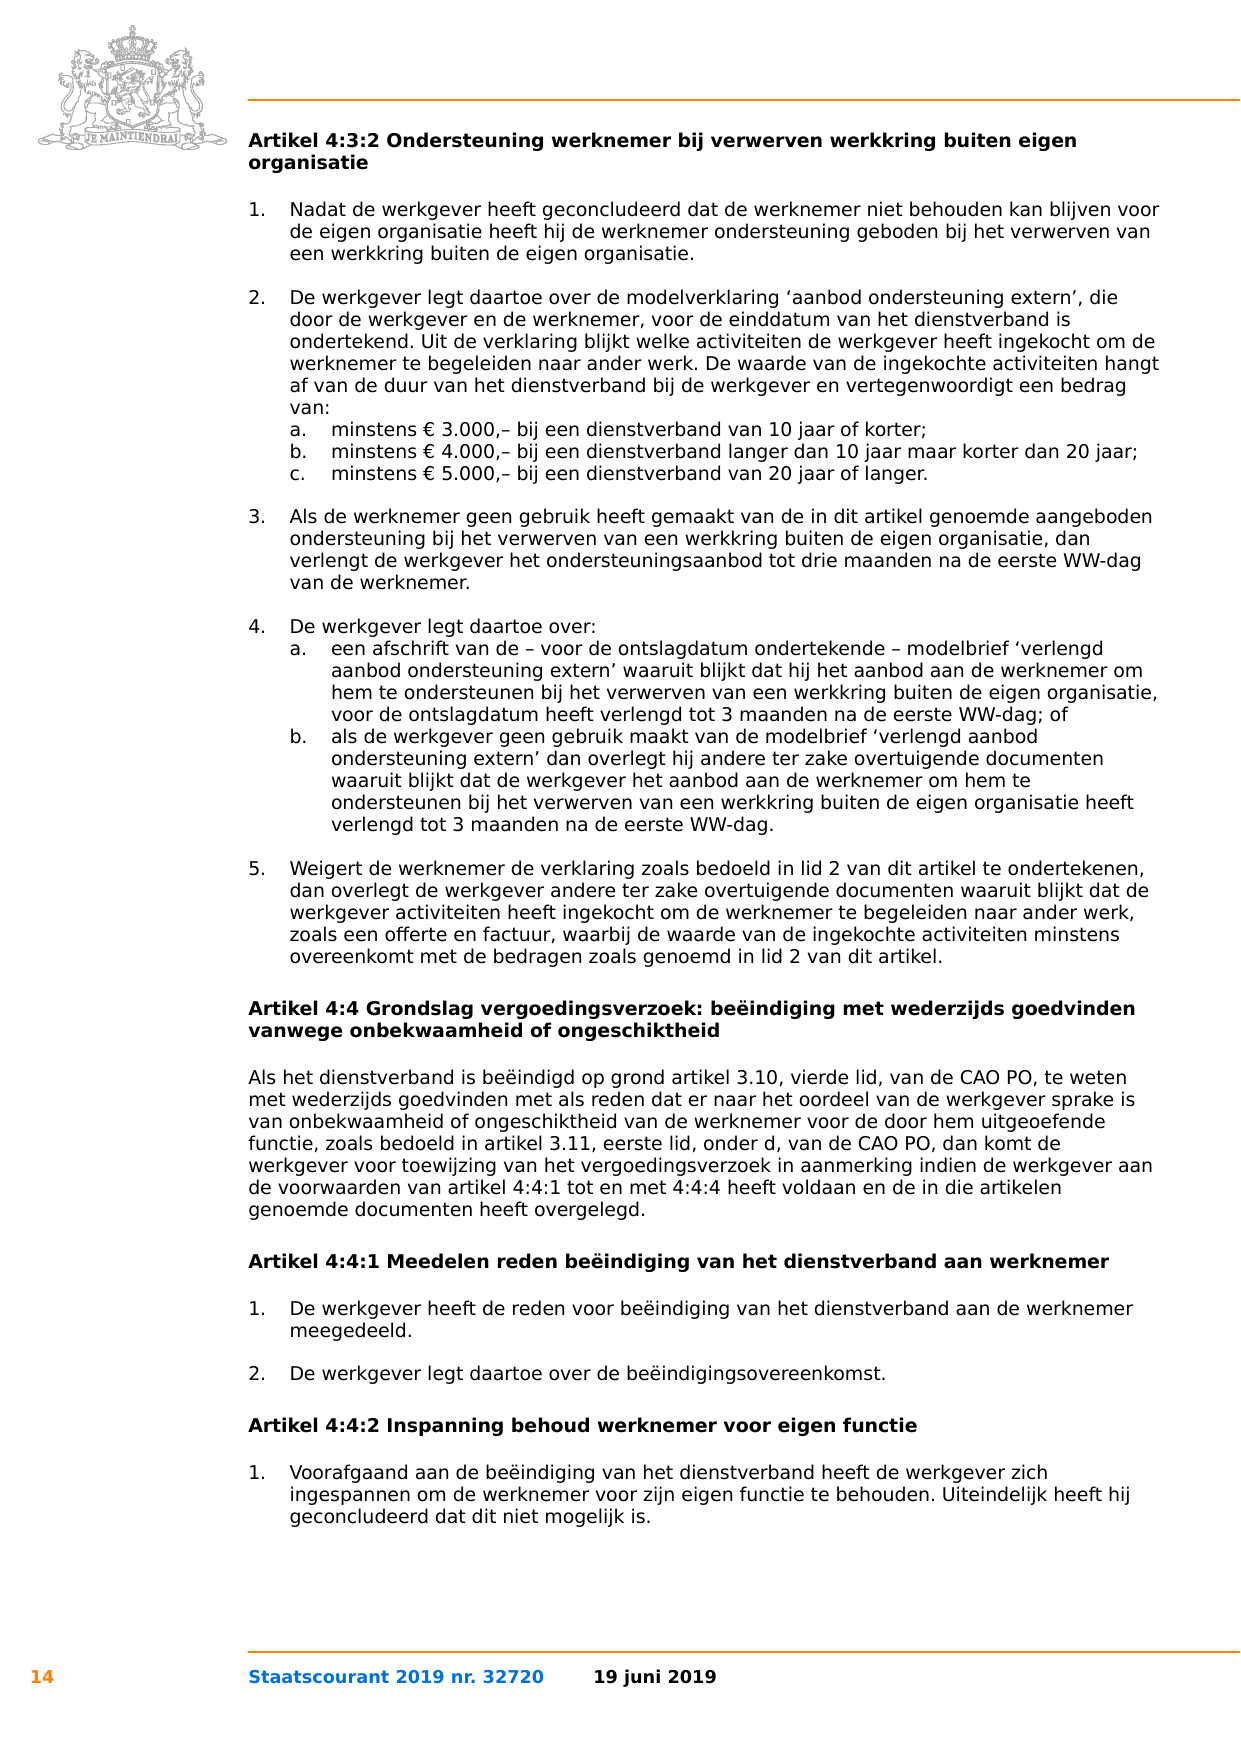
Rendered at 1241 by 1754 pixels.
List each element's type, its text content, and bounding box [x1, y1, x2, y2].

subtitle Artikel 4:4 Grondslag vergoedingsverzoek: beëindiging met wederzijds goedvinden vanwege onbekwaamheid of ongeschiktheid [248, 998, 1163, 1042]
text b. als de werkgever geen gebruik maakt van de modelbrief ‘verlengd aanbod ondersteuning extern’ dan overlegt hij andere ter zake overtuigende documenten waaruit blijkt dat de werkgever het aanbod aan de werknemer om hem te ondersteunen bij het verwerven van een werkkring buiten de eigen organisatie heeft verlengd tot 3 maanden na de eerste WW-dag. [289, 726, 1163, 836]
text 1. Voorafgaand aan de beëindiging van het dienstverband heeft de werkgever zich ingespannen om de werknemer voor zijn eigen functie te behouden. Uiteindelijk heeft hij geconcludeerd dat dit niet mogelijk is. [248, 1462, 1163, 1528]
text 2. De werkgever legt daartoe over de modelverklaring ‘aanbod ondersteuning extern’, die door de werkgever en de werknemer, voor de einddatum van het dienstverband is ondertekend. Uit de verklaring blijkt welke activiteiten de werkgever heeft ingekocht om de werknemer te begeleiden naar ander werk. De waarde van de ingekochte activiteiten hangt af van de duur van het dienstverband bij de werkgever en vertegenwoordigt een bedrag van: [248, 287, 1163, 418]
subtitle Artikel 4:3:2 Ondersteuning werknemer bij verwerven werkkring buiten eigen organisatie [248, 130, 1163, 174]
text 3. Als de werknemer geen gebruik heeft gemaakt van de in dit artikel genoemde aangeboden ondersteuning bij het verwerven van een werkkring buiten de eigen organisatie, dan verlengt de werkgever het ondersteuningsaanbod tot drie maanden na de eerste WW-dag van de werknemer. [248, 506, 1163, 594]
text a. een afschrift van de – voor de ontslagdatum ondertekende – modelbrief ‘verlengd aanbod ondersteuning extern’ waaruit blijkt dat hij het aanbod aan de werknemer om hem te ondersteunen bij het verwerven van een werkkring buiten de eigen organisatie, voor de ontslagdatum heeft verlengd tot 3 maanden na de eerste WW-dag; of [289, 638, 1163, 726]
text 4. De werkgever legt daartoe over: [248, 616, 1163, 638]
subtitle Artikel 4:4:2 Inspanning behoud werknemer voor eigen functie [248, 1415, 1163, 1437]
text 5. Weigert de werknemer de verklaring zoals bedoeld in lid 2 van dit artikel te ondertekenen, dan overlegt de werkgever andere ter zake overtuigende documenten waaruit blijkt dat de werkgever activiteiten heeft ingekocht om de werknemer te begeleiden naar ander werk, zoals een offerte en factuur, waarbij de waarde van de ingekochte activiteiten minstens overeenkomt met de bedragen zoals genoemd in lid 2 van dit artikel. [248, 858, 1163, 968]
text 2. De werkgever legt daartoe over de beëindigingsovereenkomst. [248, 1363, 1163, 1385]
picture [38, 25, 227, 150]
text a. minstens € 3.000,– bij een dienstverband van 10 jaar of korter; [289, 418, 1163, 441]
text c. minstens € 5.000,– bij een dienstverband van 20 jaar of langer. [289, 462, 1163, 484]
text b. minstens € 4.000,– bij een dienstverband langer dan 10 jaar maar korter dan 20 jaar; [289, 441, 1163, 462]
text 1. Nadat de werkgever heeft geconcludeerd dat de werknemer niet behouden kan blijven voor de eigen organisatie heeft hij de werknemer ondersteuning geboden bij het verwerven van een werkkring buiten de eigen organisatie. [248, 199, 1163, 265]
subtitle Artikel 4:4:1 Meedelen reden beëindiging van het dienstverband aan werknemer [248, 1251, 1163, 1272]
text Als het dienstverband is beëindigd op grond artikel 3.10, vierde lid, van de CAO PO, te weten met wederzijds goedvinden met als reden dat er naar het oordeel van de werkgever sprake is van onbekwaamheid of ongeschiktheid van de werknemer voor de door hem uitgeoefende functie, zoals bedoeld in artikel 3.11, eerste lid, onder d, van de CAO PO, dan komt de werkgever voor toewijzing van het vergoedingsverzoek in aanmerking indien de werkgever aan de voorwaarden van artikel 4:4:1 tot en met 4:4:4 heeft voldaan en de in die artikelen genoemde documenten heeft overgelegd. [248, 1067, 1163, 1221]
text 1. De werkgever heeft de reden voor beëindiging van het dienstverband aan de werknemer meegedeeld. [248, 1297, 1163, 1341]
